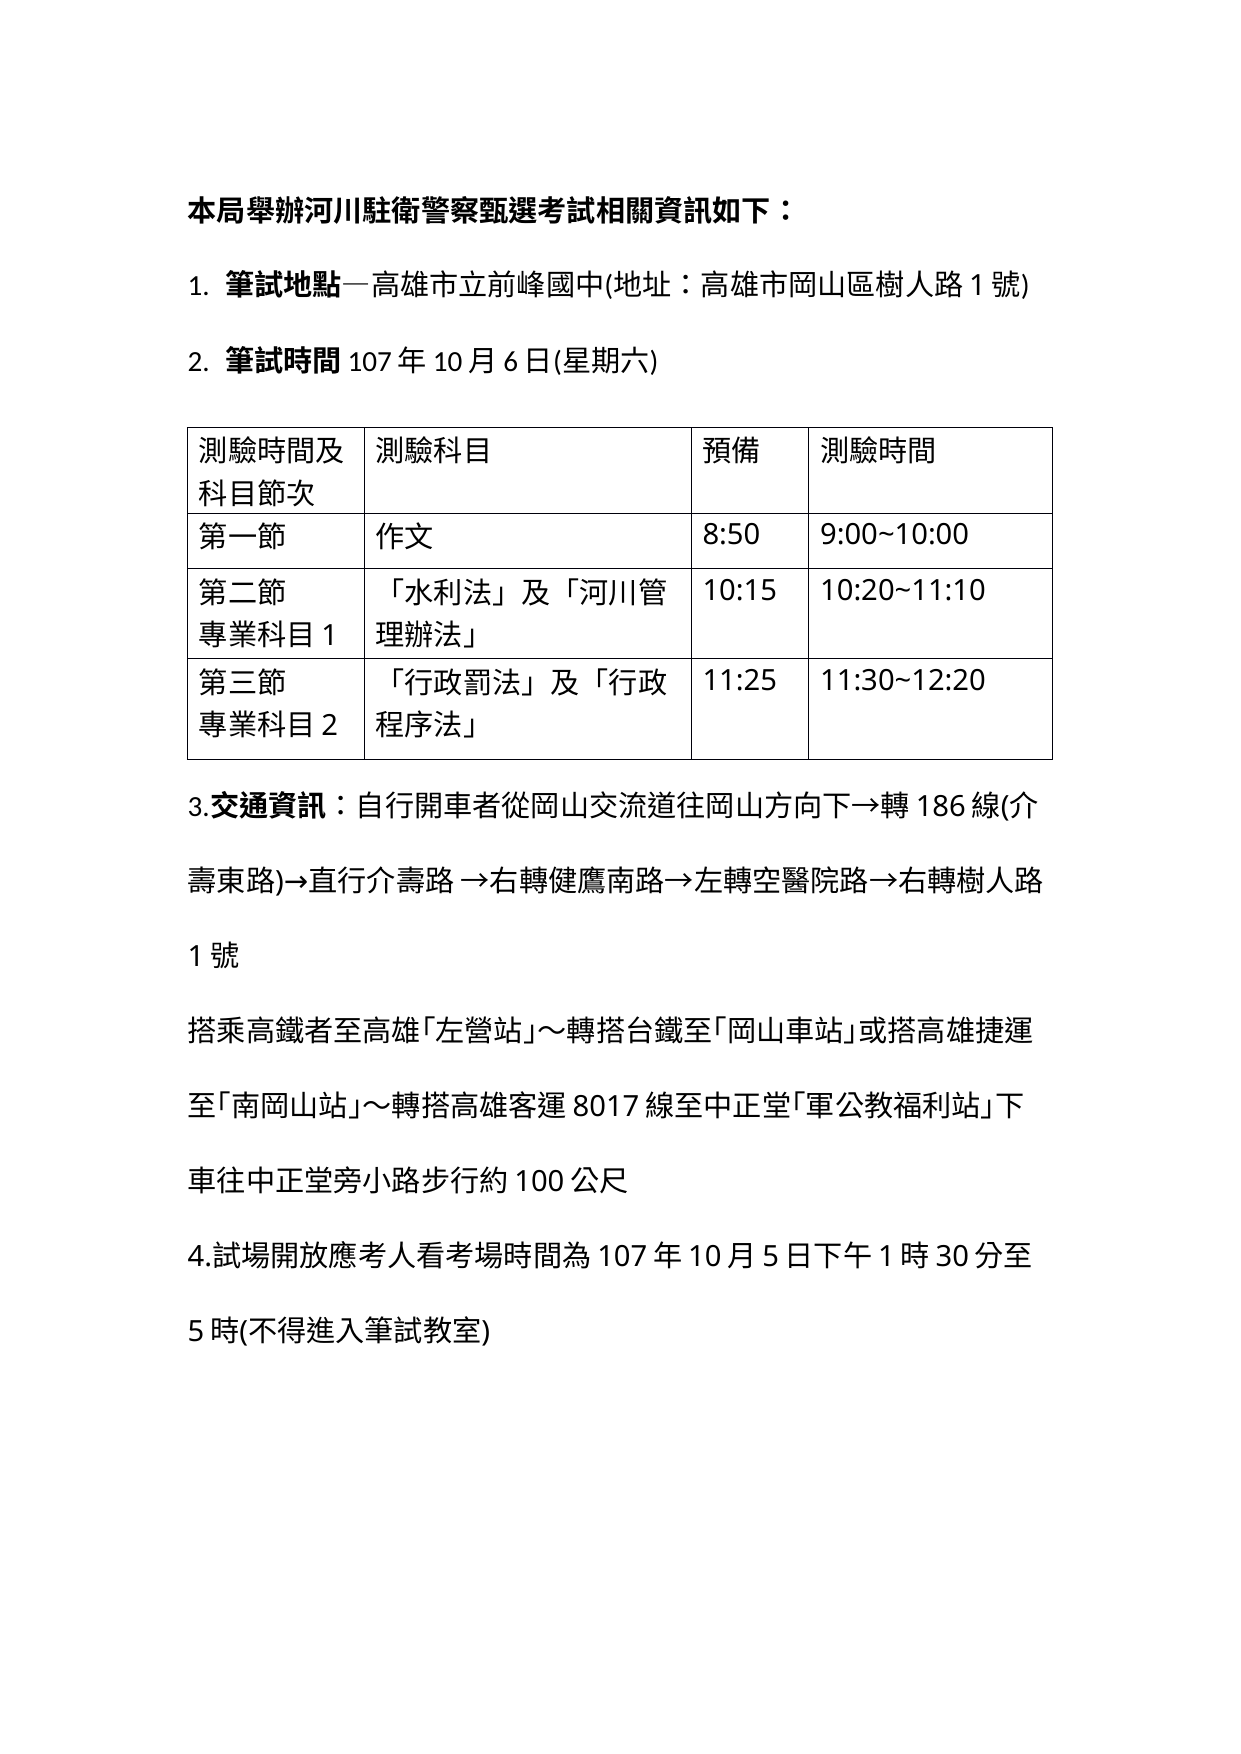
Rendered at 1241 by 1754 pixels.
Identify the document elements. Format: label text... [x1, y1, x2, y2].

table_cell 第三節 專業科目2 [188, 659, 364, 758]
list 筆試時間107年10月6日(星期六) [187, 314, 1053, 389]
table_header 測驗時間及科目節次 [188, 428, 364, 513]
list 筆試地點—高雄市立前峰國中(地址：高雄市岡山區樹人路1號) [187, 239, 1053, 314]
table_cell 「行政罰法」及「行政程序法」 [365, 659, 691, 758]
table_header 預備 [692, 428, 808, 513]
table_cell 11:25 [692, 659, 808, 758]
table_cell 10:15 [692, 569, 808, 658]
text 本局舉辦河川駐衛警察甄選考試相關資訊如下： [187, 164, 1053, 239]
table_cell 第一節 [188, 514, 364, 568]
text 搭乘高鐵者至高雄｢左營站｣〜轉搭台鐵至｢岡山車站｣或搭高雄捷運至｢南岡山站｣〜轉搭高雄客運8017線至中正堂｢軍公教福利站｣下車往中正堂旁小路步行約100公尺 [187, 984, 1053, 1209]
table_cell 8:50 [692, 514, 808, 568]
table_cell 第二節 專業科目1 [188, 569, 364, 658]
table_cell 9:00~10:00 [809, 514, 1052, 568]
table_header 測驗科目 [365, 428, 691, 513]
table_header 測驗時間 [809, 428, 1052, 513]
table_cell 11:30~12:20 [809, 659, 1052, 758]
text 3.交通資訊：自行開車者從岡山交流道往岡山方向下→轉186線(介壽東路)→直行介壽路 →右轉健鷹南路→左轉空醫院路→右轉樹人路1號 [187, 760, 1053, 984]
table_cell 10:20~11:10 [809, 569, 1052, 658]
table_cell 作文 [365, 514, 691, 568]
table_cell 「水利法」及「河川管理辦法」 [365, 569, 691, 658]
text 4.試場開放應考人看考場時間為107年10月5日下午1時30分至5時(不得進入筆試教室) [187, 1209, 1053, 1359]
